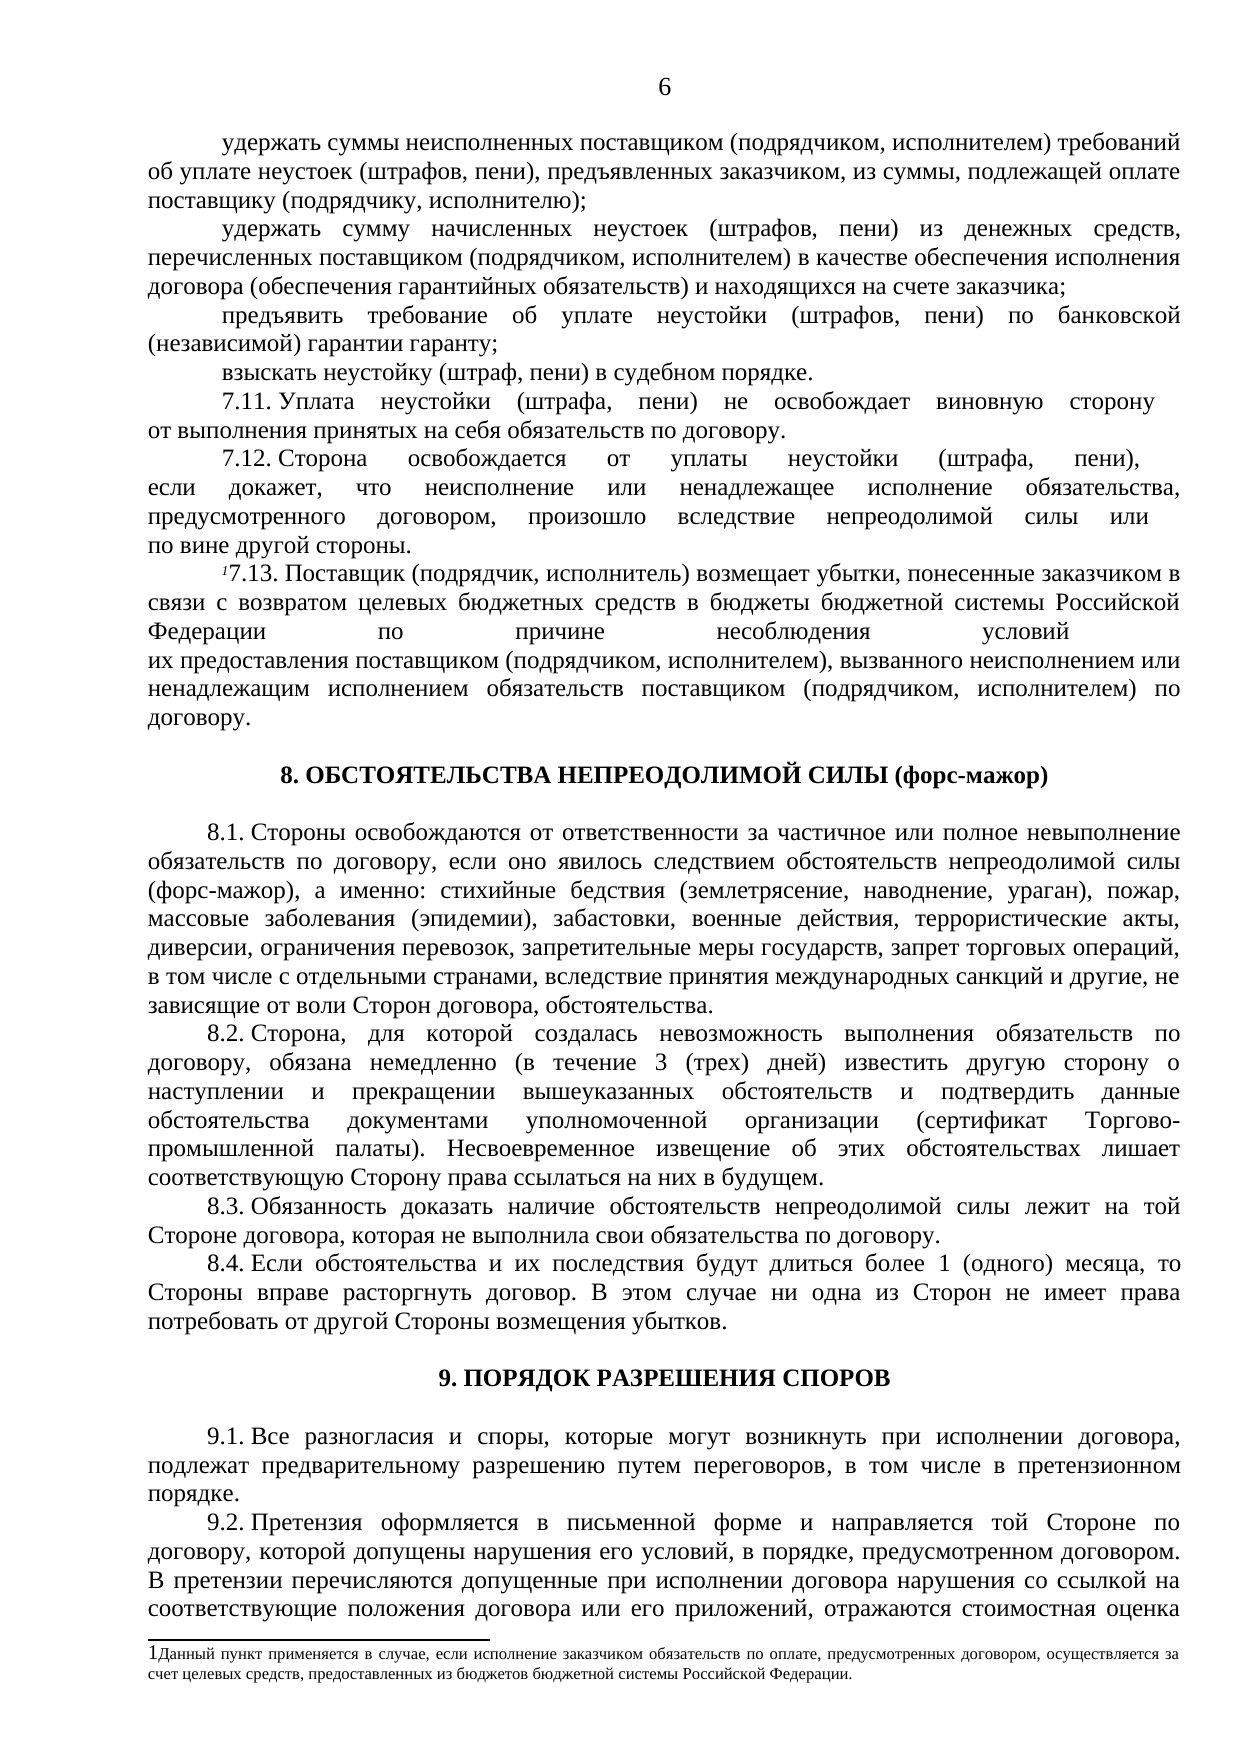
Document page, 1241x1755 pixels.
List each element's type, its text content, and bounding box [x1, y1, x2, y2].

text 8.3. Обязанность доказать наличие обстоятельств непреодолимой силы лежит на той Стороне договора, которая не выполнила свои обязательства по договору. [148, 1191, 1181, 1248]
text 8.1. Стороны освобождаются от ответственности за частичное или полное невыполнение обязательств по договору, если оно явилось следствием обстоятельств непреодолимой силы (форс-мажор), а именно: стихийные бедствия (землетрясение, наводнение, ураган), пожар, массовые заболевания (эпидемии), забастовки, военные действия, террористические акты, диверсии, ограничения перевозок, запретительные меры государств, запрет торговых операций, в том числе с отдельными странами, вследствие принятия международных санкций и другие, не зависящие от воли Сторон договора, обстоятельства. [148, 817, 1181, 1018]
text взыскать неустойку (штраф, пени) в судебном порядке. [148, 357, 1181, 386]
text 7.12. Сторона освобождается от уплаты неустойки (штрафа, пени), если докажет, что неисполнение или ненадлежащее исполнение обязательства, предусмотренного договором, произошло вследствие непреодолимой силы или по вине другой стороны. [148, 443, 1181, 558]
text 9.2. Претензия оформляется в письменной форме и направляется той Стороне по договору, которой допущены нарушения его условий, в порядке, предусмотренном договором. В претензии перечисляются допущенные при исполнении договора нарушения со ссылкой на соответствующие положения договора или его приложений, отражаются стоимостная оценка [148, 1507, 1181, 1622]
text 8. ОБСТОЯТЕЛЬСТВА НЕПРЕОДОЛИМОЙ СИЛЫ (форс-мажор) [148, 760, 1181, 788]
text 8.4. Если обстоятельства и их последствия будут длиться более 1 (одного) месяца, то Стороны вправе расторгнуть договор. В этом случае ни одна из Сторон не имеет права потребовать от другой Стороны возмещения убытков. [148, 1248, 1181, 1335]
text 8.2. Сторона, для которой создалась невозможность выполнения обязательств по договору, обязана немедленно (в течение 3 (трех) дней) известить другую сторону о наступлении и прекращении вышеуказанных обстоятельств и подтвердить данные обстоятельства документами уполномоченной организации (сертификат Торгово-промышленной палаты). Несвоевременное извещение об этих обстоятельствах лишает соответствующую Сторону права ссылаться на них в будущем. [148, 1018, 1181, 1191]
text 7.13. Поставщик (подрядчик, исполнитель) возмещает убытки, понесенные заказчиком в связи с возвратом целевых бюджетных средств в бюджеты бюджетной системы Российской Федерации по причине несоблюдения условий их предоставления поставщиком (подрядчиком, исполнителем), вызванного неисполнением или ненадлежащим исполнением обязательств поставщиком (подрядчиком, исполнителем) по договору. [148, 558, 1181, 731]
text предъявить требование об уплате неустойки (штрафов, пени) по банковской (независимой) гарантии гаранту; [148, 300, 1181, 357]
text 7.11. Уплата неустойки (штрафа, пени) не освобождает виновную сторону от выполнения принятых на себя обязательств по договору. [148, 386, 1181, 443]
text 9. ПОРЯДОК РАЗРЕШЕНИЯ СПОРОВ [148, 1363, 1181, 1392]
text удержать сумму начисленных неустоек (штрафов, пени) из денежных средств, перечисленных поставщиком (подрядчиком, исполнителем) в качестве обеспечения исполнения договора (обеспечения гарантийных обязательств) и находящихся на счете заказчика; [148, 213, 1181, 300]
text удержать суммы неисполненных поставщиком (подрядчиком, исполнителем) требований об уплате неустоек (штрафов, пени), предъявленных заказчиком, из суммы, подлежащей оплате поставщику (подрядчику, исполнителю); [148, 127, 1181, 213]
text 9.1. Все разногласия и споры, которые могут возникнуть при исполнении договора, подлежат предварительному разрешению путем переговоров, в том числе в претензионном порядке. [148, 1421, 1181, 1507]
text Данный пункт применяется в случае, если исполнение заказчиком обязательств по оплате, предусмотренных договором, осуществляется за счет целевых средств, предоставленных из бюджетов бюджетной системы Российской Федерации. [148, 1640, 1181, 1683]
